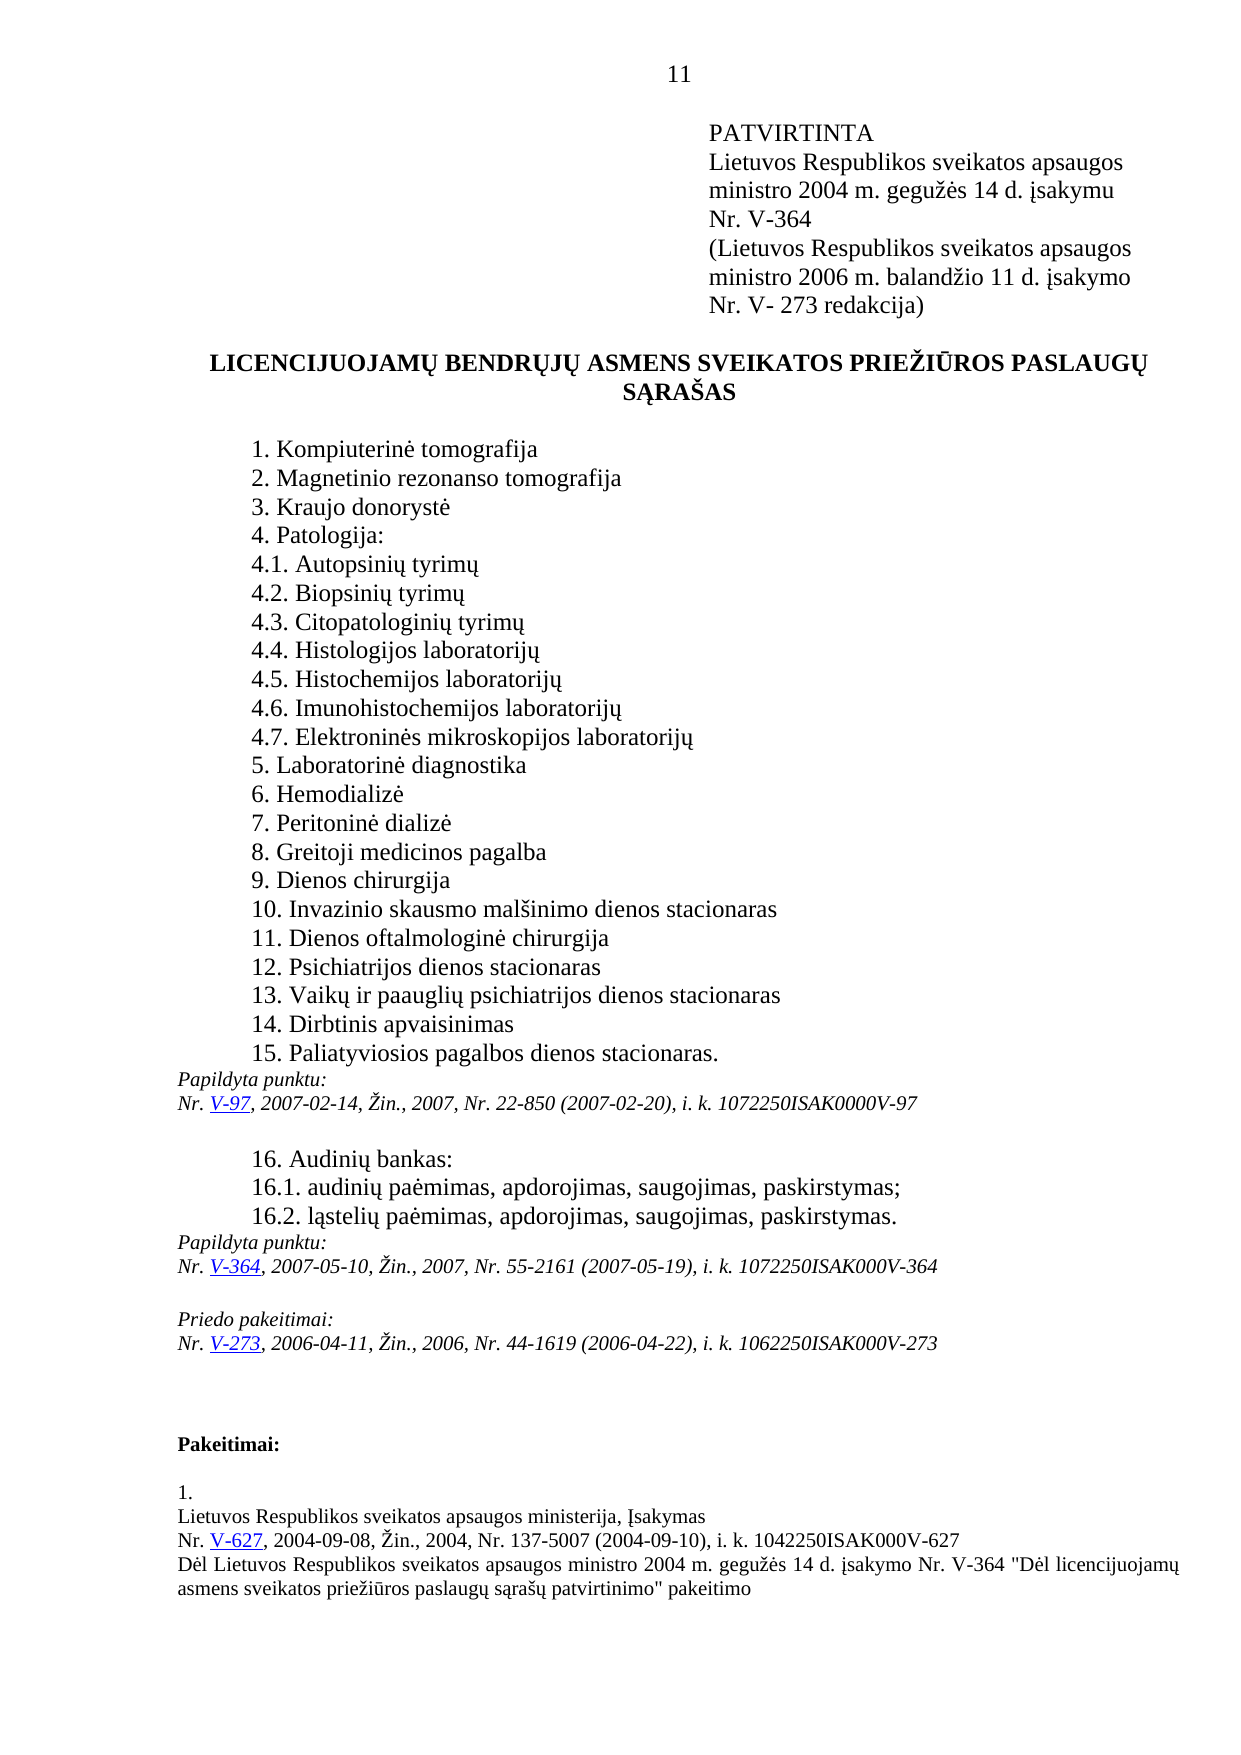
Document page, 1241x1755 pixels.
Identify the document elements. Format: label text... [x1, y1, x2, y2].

text Nr. V-627, 2004-09-08, Žin., 2004, Nr. 137-5007 (2004-09-10), i. k. 1042250ISAK000V-627 [177, 1528, 1181, 1552]
text Nr. V- 273 redakcija) [177, 291, 1181, 319]
text Papildyta punktu: [177, 1230, 1181, 1254]
text 4.6. Imunohistochemijos laboratorijų [177, 693, 1181, 722]
text PATVIRTINTA [709, 118, 1181, 147]
text Lietuvos Respublikos sveikatos apsaugos [177, 147, 1181, 176]
text 16.1. audinių paėmimas, apdorojimas, saugojimas, paskirstymas; [177, 1172, 1181, 1201]
text 1. Kompiuterinė tomografija [177, 434, 1181, 463]
text 4.2. Biopsinių tyrimų [177, 578, 1181, 607]
text 4.1. Autopsinių tyrimų [177, 549, 1181, 578]
text ministro 2004 m. gegužės 14 d. įsakymu [177, 176, 1181, 204]
text Pakeitimai: [177, 1432, 1181, 1456]
text 10. Invazinio skausmo malšinimo dienos stacionaras [177, 894, 1181, 923]
text 4. Patologija: [177, 521, 1181, 549]
text 4.7. Elektroninės mikroskopijos laboratorijų [177, 722, 1181, 751]
text 8. Greitoji medicinos pagalba [177, 837, 1181, 866]
text 12. Psichiatrijos dienos stacionaras [177, 952, 1181, 981]
text 9. Dienos chirurgija [177, 866, 1181, 894]
text 6. Hemodializė [177, 779, 1181, 808]
text 4.5. Histochemijos laboratorijų [177, 664, 1181, 693]
text 5. Laboratorinė diagnostika [177, 751, 1181, 779]
text 11. Dienos oftalmologinė chirurgija [177, 923, 1181, 952]
text (Lietuvos Respublikos sveikatos apsaugos [177, 233, 1181, 262]
text Nr. V-273, 2006-04-11, Žin., 2006, Nr. 44-1619 (2006-04-22), i. k. 1062250ISAK000V-273 [177, 1331, 1181, 1355]
text 15. Paliatyviosios pagalbos dienos stacionaras. [177, 1038, 1181, 1067]
text ministro 2006 m. balandžio 11 d. įsakymo [177, 262, 1181, 291]
text 3. Kraujo donorystė [177, 492, 1181, 521]
text 4.3. Citopatologinių tyrimų [177, 607, 1181, 636]
text 16. Audinių bankas: [177, 1144, 1181, 1172]
text LICENCIJUOJAMŲ BENDRŲJŲ ASMENS SVEIKATOS PRIEŽIŪROS PASLAUGŲ SĄRAŠAS [177, 348, 1181, 406]
text Papildyta punktu: [177, 1067, 1181, 1091]
text 16.2. ląstelių paėmimas, apdorojimas, saugojimas, paskirstymas. [177, 1201, 1181, 1230]
text 13. Vaikų ir paauglių psichiatrijos dienos stacionaras [177, 981, 1181, 1009]
text Priedo pakeitimai: [177, 1307, 1181, 1331]
text 1. [177, 1480, 1181, 1504]
text 2. Magnetinio rezonanso tomografija [177, 463, 1181, 492]
text Nr. V-364, 2007-05-10, Žin., 2007, Nr. 55-2161 (2007-05-19), i. k. 1072250ISAK000V-364 [177, 1254, 1181, 1278]
text Nr. V-97, 2007-02-14, Žin., 2007, Nr. 22-850 (2007-02-20), i. k. 1072250ISAK0000V-97 [177, 1091, 1181, 1115]
text 14. Dirbtinis apvaisinimas [177, 1009, 1181, 1038]
text Lietuvos Respublikos sveikatos apsaugos ministerija, Įsakymas [177, 1504, 1181, 1528]
text Dėl Lietuvos Respublikos sveikatos apsaugos ministro 2004 m. gegužės 14 d. įsakymo Nr. V-364 "Dėl licencijuojamų asmens sveikatos priežiūros paslaugų sąrašų patvirtinimo" pakeitimo [177, 1552, 1181, 1600]
text Nr. V-364 [177, 204, 1181, 233]
text 4.4. Histologijos laboratorijų [177, 636, 1181, 664]
text 7. Peritoninė dializė [177, 808, 1181, 837]
